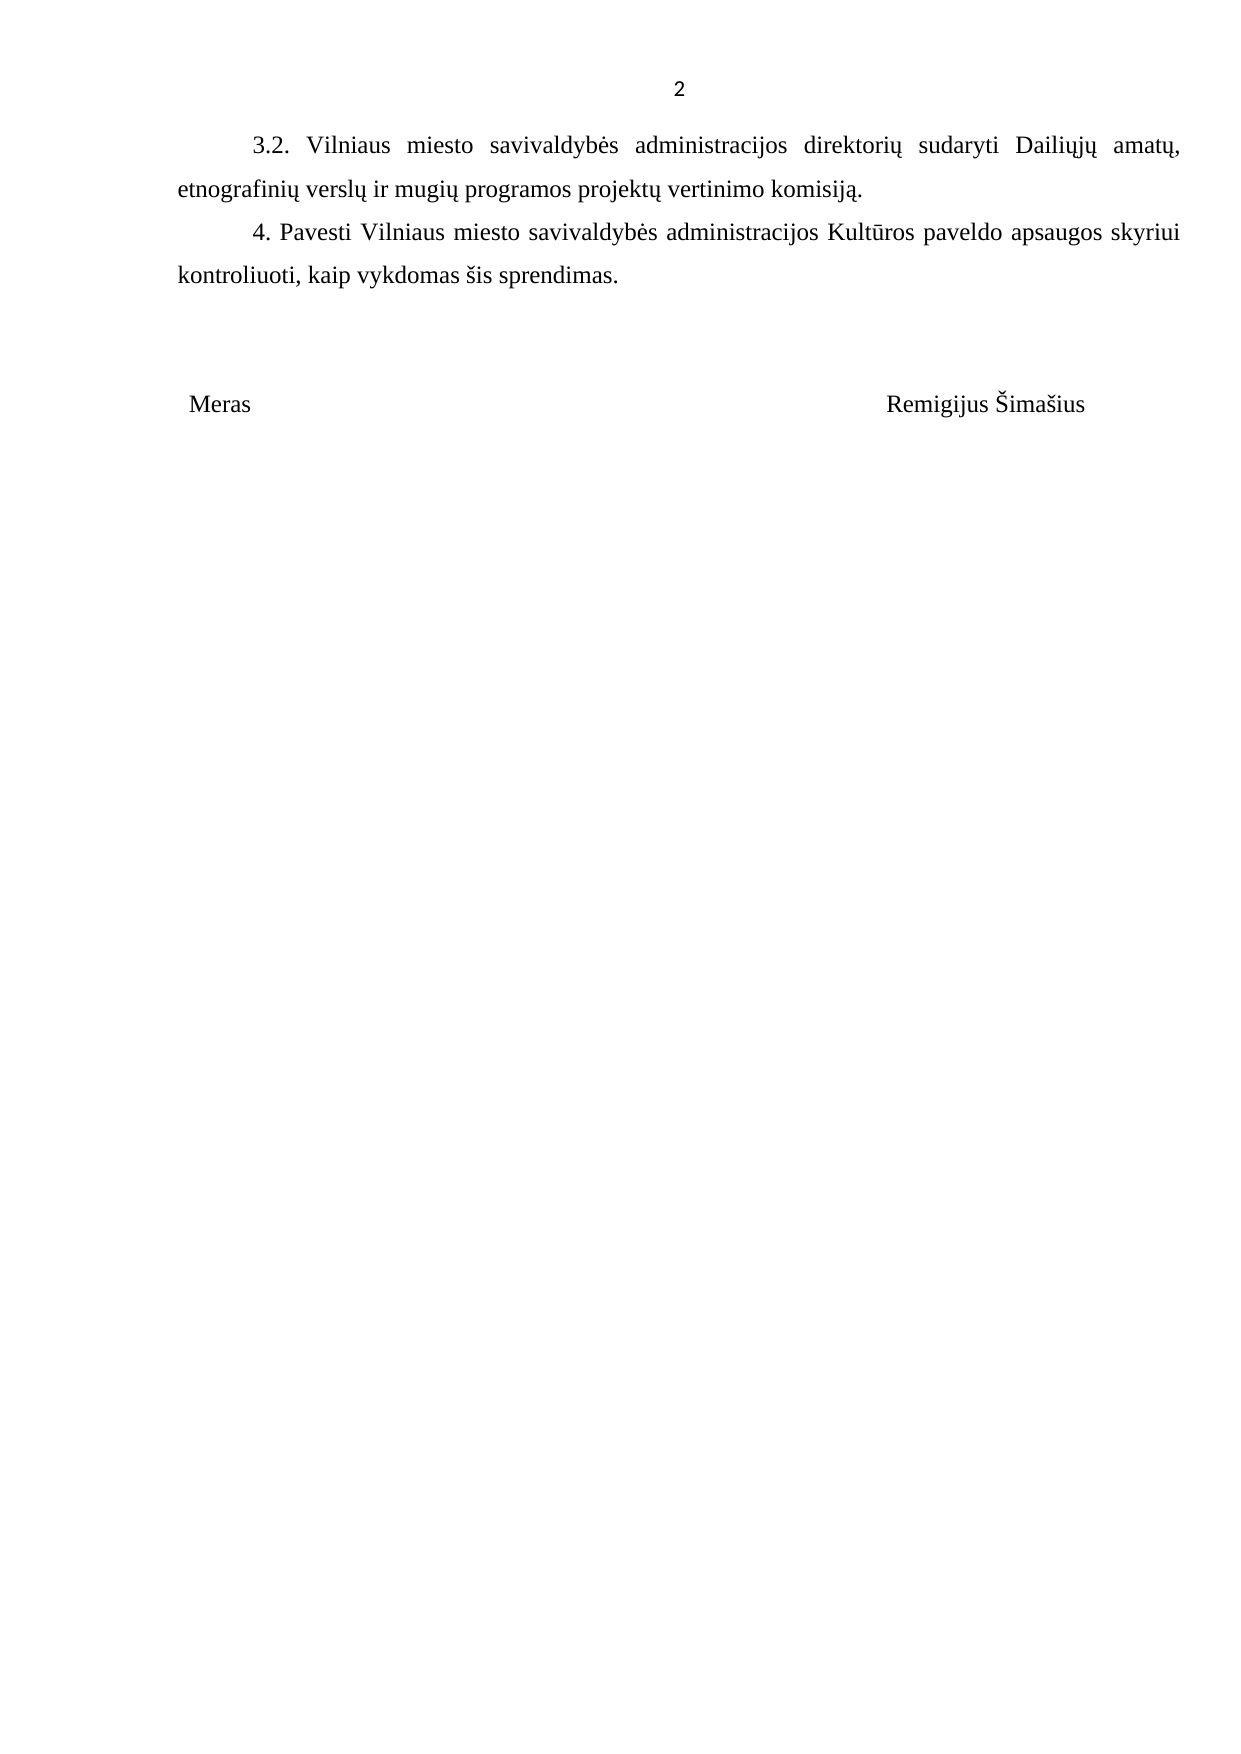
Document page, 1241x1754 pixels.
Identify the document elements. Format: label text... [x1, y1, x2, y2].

text 4. Pavesti Vilniaus miesto savivaldybės administracijos Kultūros paveldo apsaugos skyriui kontroliuoti, kaip vykdomas šis sprendimas. [177, 217, 1181, 289]
text 3.2. Vilniaus miesto savivaldybės administracijos direktorių sudaryti Dailiųjų amatų, etnografinių verslų ir mugių programos projektų vertinimo komisiją. [177, 131, 1181, 202]
text Meras Remigijus Šimašius [188, 389, 1181, 418]
